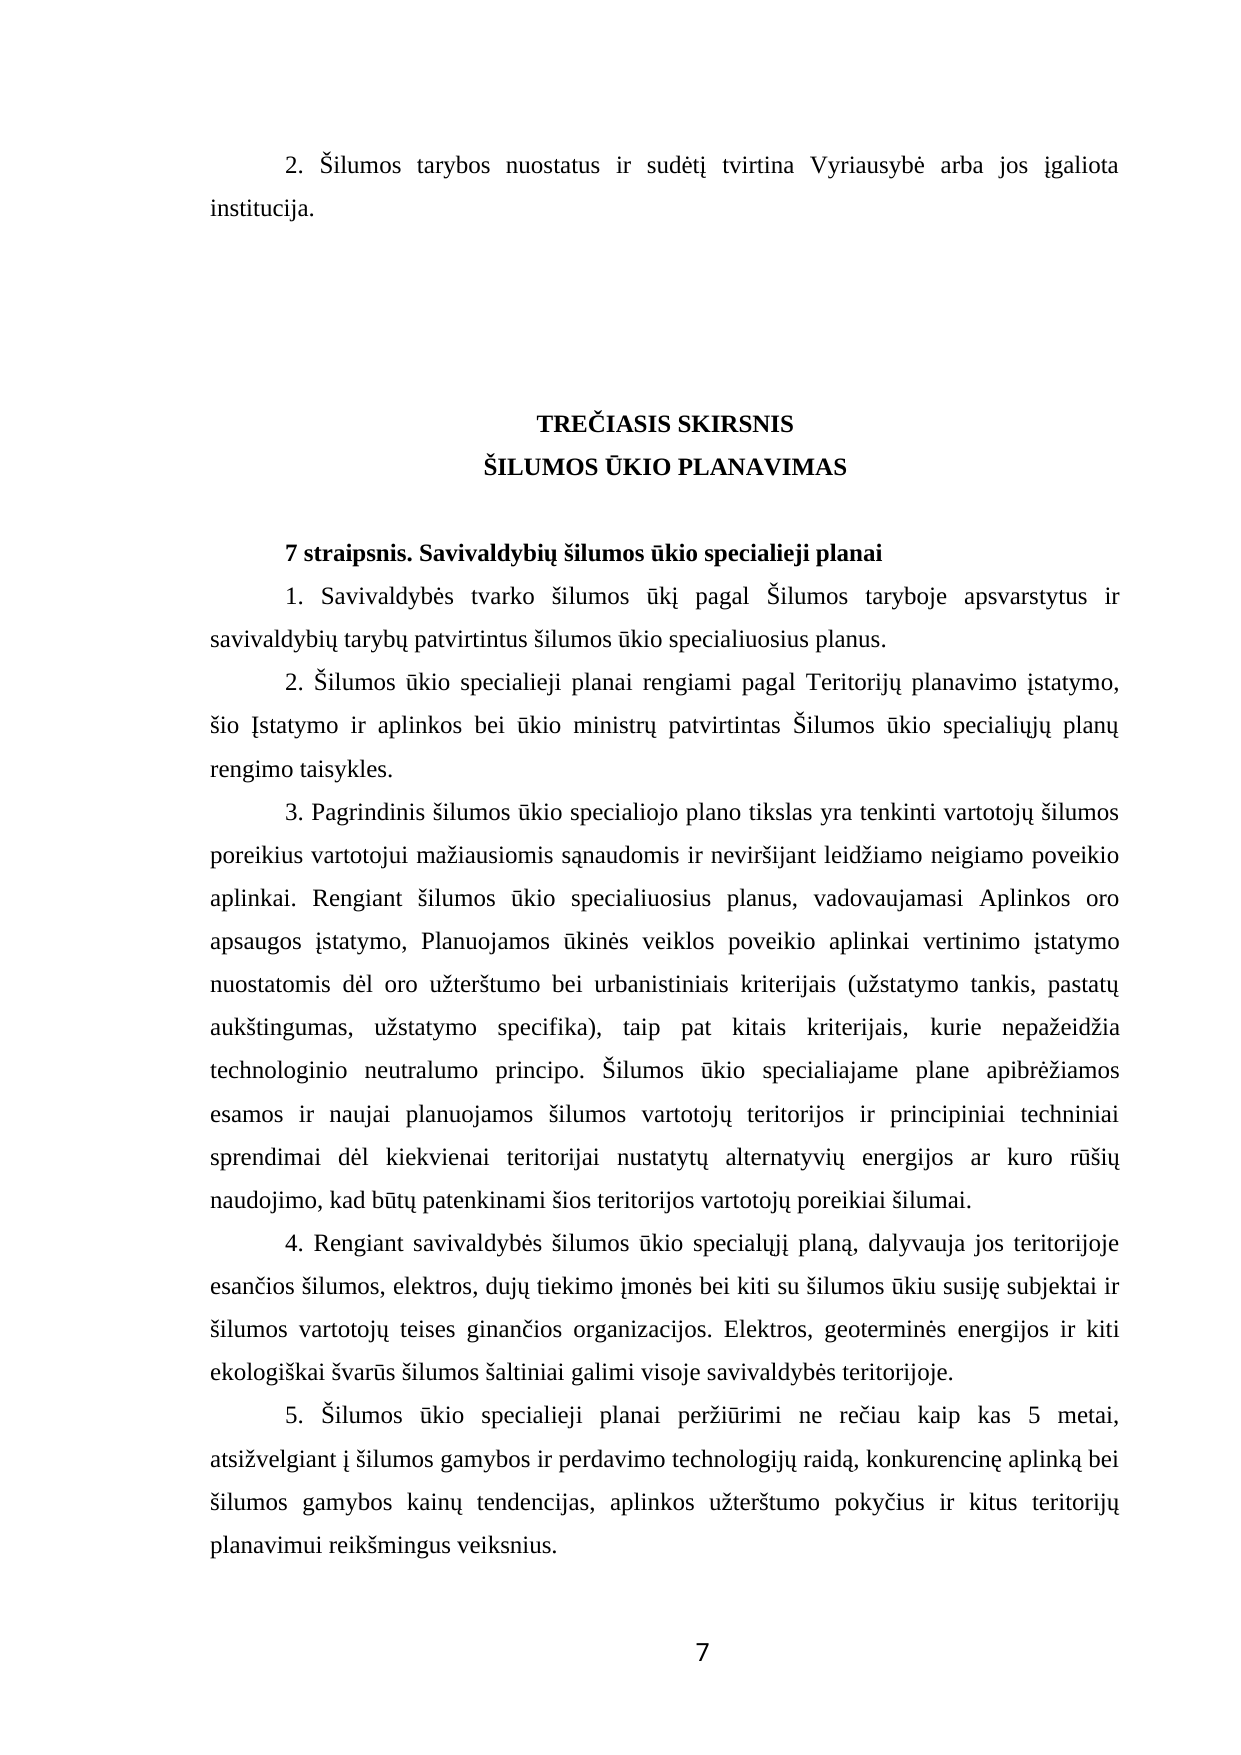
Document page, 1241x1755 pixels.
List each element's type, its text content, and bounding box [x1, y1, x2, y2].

text 4. Rengiant savivaldybės šilumos ūkio specialųjį planą, dalyvauja jos teritorijoje esančios šilumos, elektros, dujų tiekimo įmonės bei kiti su šilumos ūkiu susiję subjektai ir šilumos vartotojų teises ginančios organizacijos. Elektros, geoterminės energijos ir kiti ekologiškai švarūs šilumos šaltiniai galimi visoje savivaldybės teritorijoje. [210, 1228, 1120, 1386]
text 2. Šilumos ūkio specialieji planai rengiami pagal Teritorijų planavimo įstatymo, šio Įstatymo ir aplinkos bei ūkio ministrų patvirtintas Šilumos ūkio specialiųjų planų rengimo taisykles. [210, 667, 1120, 782]
text ŠILUMOS ŪKIO PLANAVIMAS [210, 452, 1120, 481]
text TREČIASIS SKIRSNIS [210, 409, 1120, 437]
text 3. Pagrindinis šilumos ūkio specialiojo plano tikslas yra tenkinti vartotojų šilumos poreikius vartotojui mažiausiomis sąnaudomis ir neviršijant leidžiamo neigiamo poveikio aplinkai. Rengiant šilumos ūkio specialiuosius planus, vadovaujamasi Aplinkos oro apsaugos įstatymo, Planuojamos ūkinės veiklos poveikio aplinkai vertinimo įstatymo nuostatomis dėl oro užterštumo bei urbanistiniais kriterijais (užstatymo tankis, pastatų aukštingumas, užstatymo specifika), taip pat kitais kriterijais, kurie nepažeidžia technologinio neutralumo principo. Šilumos ūkio specialiajame plane apibrėžiamos esamos ir naujai planuojamos šilumos vartotojų teritorijos ir principiniai techniniai sprendimai dėl kiekvienai teritorijai nustatytų alternatyvių energijos ar kuro rūšių naudojimo, kad būtų patenkinami šios teritorijos vartotojų poreikiai šilumai. [210, 797, 1120, 1214]
text 5. Šilumos ūkio specialieji planai peržiūrimi ne rečiau kaip kas 5 metai, atsižvelgiant į šilumos gamybos ir perdavimo technologijų raidą, konkurencinę aplinką bei šilumos gamybos kainų tendencijas, aplinkos užterštumo pokyčius ir kitus teritorijų planavimui reikšmingus veiksnius. [210, 1401, 1120, 1559]
text 2. Šilumos tarybos nuostatus ir sudėtį tvirtina Vyriausybė arba jos įgaliota institucija. [210, 150, 1120, 222]
text 7 straipsnis. Savivaldybių šilumos ūkio specialieji planai [210, 538, 1120, 567]
text 1. Savivaldybės tvarko šilumos ūkį pagal Šilumos taryboje apsvarstytus ir savivaldybių tarybų patvirtintus šilumos ūkio specialiuosius planus. [210, 581, 1120, 653]
